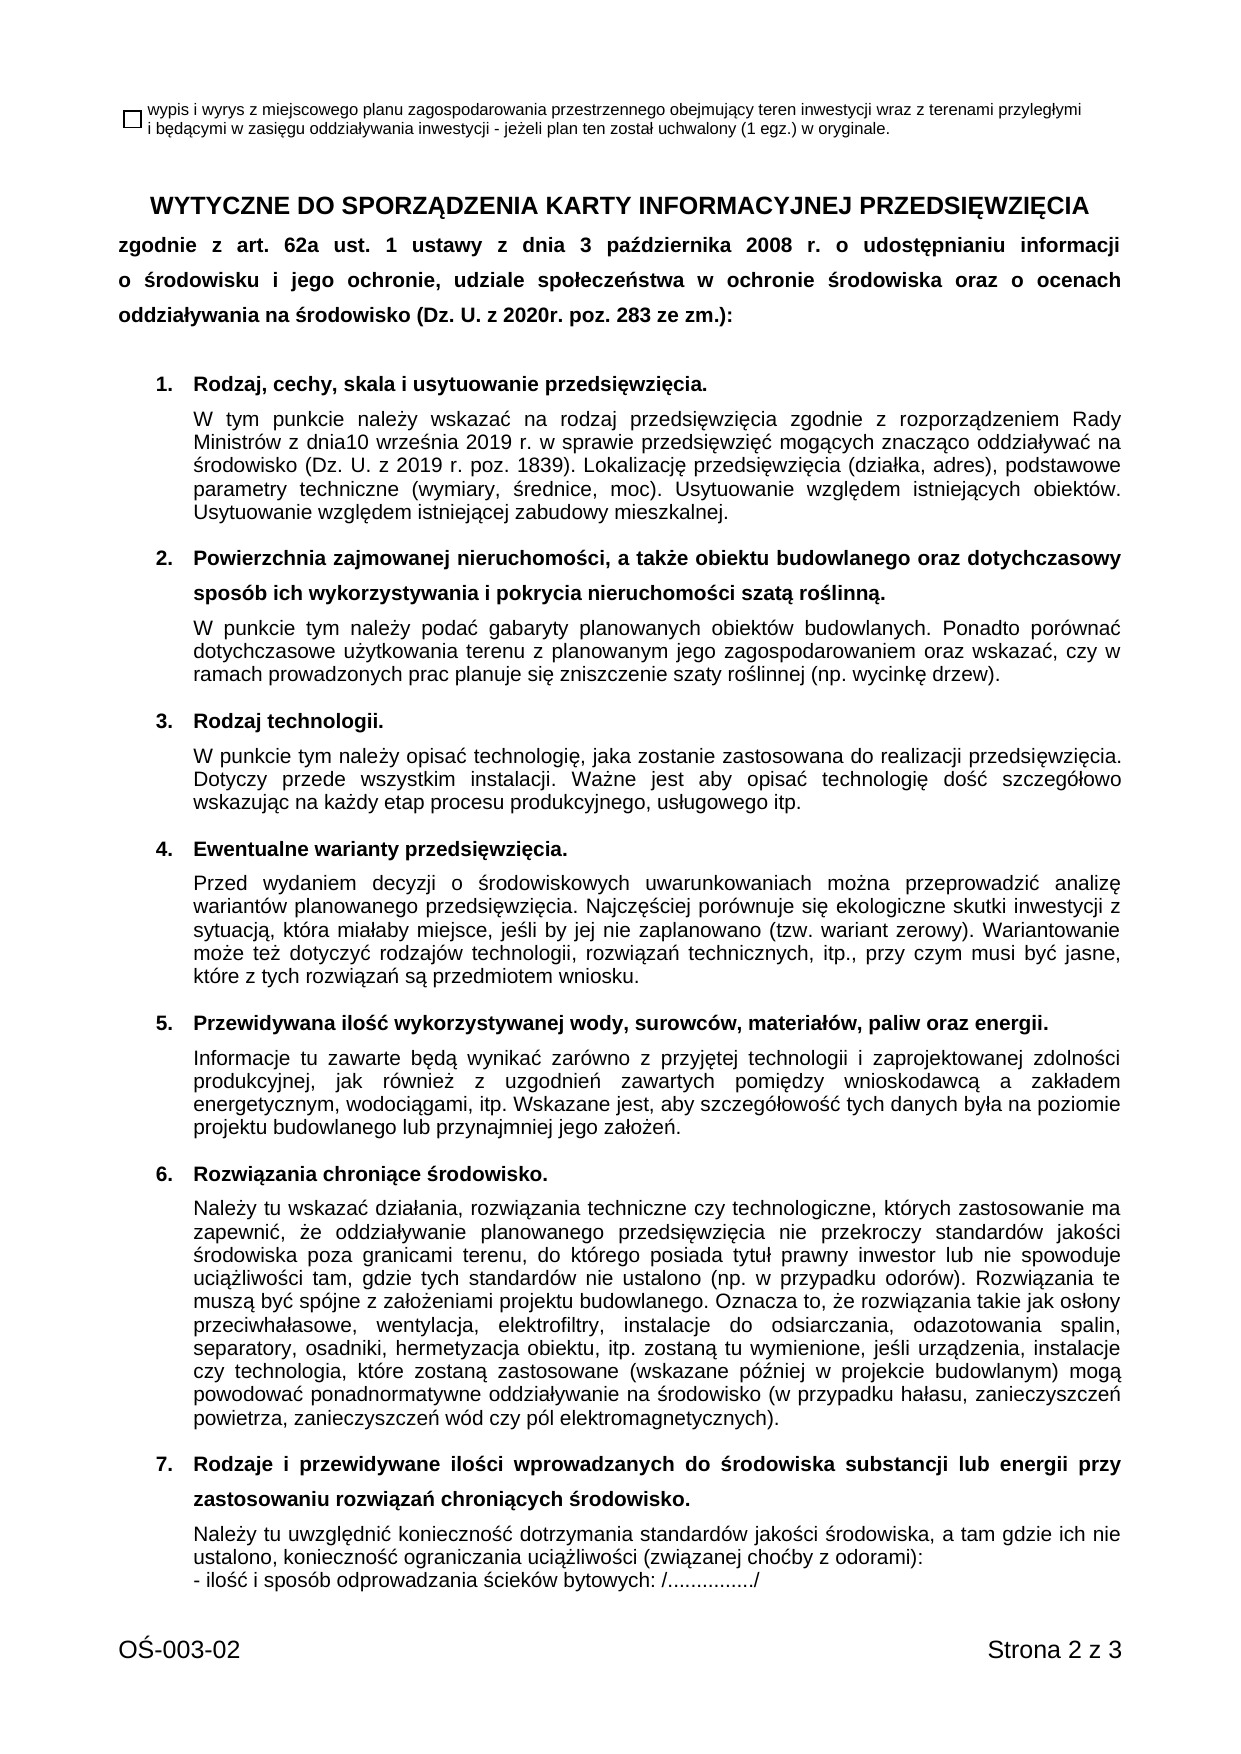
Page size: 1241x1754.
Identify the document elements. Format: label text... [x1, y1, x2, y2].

list Przed wydaniem decyzji o środowiskowych uwarunkowaniach można przeprowadzić analizę wariantów planowanego przedsięwzięcia. Najczęściej porównuje się ekologiczne skutki inwestycji z sytuacją, która miałaby miejsce, jeśli by jej nie zaplanowano (tzw. wariant zerowy). Wariantowanie może też dotyczyć rodzajów technologii, rozwiązań technicznych, itp., przy czym musi być jasne, które z tych rozwiązań są przedmiotem wniosku. [156, 872, 1122, 988]
list Rodzaj technologii. [156, 709, 1122, 733]
text WYTYCZNE DO SPORZĄDZENIA KARTY INFORMACYJNEJ PRZEDSIĘWZIĘCIA [118, 192, 1122, 219]
list W punkcie tym należy podać gabaryty planowanych obiektów budowlanych. Ponadto porównać dotychczasowe użytkowania terenu z planowanym jego zagospodarowaniem oraz wskazać, czy w ramach prowadzonych prac planuje się zniszczenie szaty roślinnej (np. wycinkę drzew). [156, 616, 1122, 686]
list Należy tu uwzględnić konieczność dotrzymania standardów jakości środowiska, a tam gdzie ich nie ustalono, konieczność ograniczania uciążliwości (związanej choćby z odorami): [156, 1522, 1122, 1568]
list Informacje tu zawarte będą wynikać zarówno z przyjętej technologii i zaprojektowanej zdolności produkcyjnej, jak również z uzgodnień zawartych pomiędzy wnioskodawcą a zakładem energetycznym, wodociągami, itp. Wskazane jest, aby szczegółowość tych danych była na poziomie projektu budowlanego lub przynajmniej jego założeń. [156, 1046, 1122, 1139]
list Powierzchnia zajmowanej nieruchomości, a także obiektu budowlanego oraz dotychczasowy sposób ich wykorzystywania i pokrycia nieruchomości szatą roślinną. [156, 547, 1122, 605]
list Przewidywana ilość wykorzystywanej wody, surowców, materiałów, paliw oraz energii. [156, 1011, 1122, 1034]
list Rodzaj, cechy, skala i usytuowanie przedsięwzięcia. [156, 373, 1122, 396]
list Ewentualne warianty przedsięwzięcia. [156, 837, 1122, 860]
list W tym punkcie należy wskazać na rodzaj przedsięwzięcia zgodnie z rozporządzeniem Rady Ministrów z dnia10 września 2019 r. w sprawie przedsięwzięć mogących znacząco oddziaływać na środowisko (Dz. U. z 2019 r. poz. 1839). Lokalizację przedsięwzięcia (działka, adres), podstawowe parametry techniczne (wymiary, średnice, moc). Usytuowanie względem istniejących obiektów. Usytuowanie względem istniejącej zabudowy mieszkalnej. [156, 407, 1122, 524]
text zgodnie z art. 62a ust. 1 ustawy z dnia 3 października 2008 r. o udostępnianiu informacji o środowisku i jego ochronie, udziale społeczeństwa w ochronie środowiska oraz o ocenach oddziaływania na środowisko (Dz. U. z 2020r. poz. 283 ze zm.): [118, 233, 1122, 326]
list Rozwiązania chroniące środowisko. [156, 1162, 1122, 1185]
list Należy tu wskazać działania, rozwiązania techniczne czy technologiczne, których zastosowanie ma zapewnić, że oddziaływanie planowanego przedsięwzięcia nie przekroczy standardów jakości środowiska poza granicami terenu, do którego posiada tytuł prawny inwestor lub nie spowoduje uciążliwości tam, gdzie tych standardów nie ustalono (np. w przypadku odorów). Rozwiązania te muszą być spójne z założeniami projektu budowlanego. Oznacza to, że rozwiązania takie jak osłony przeciwhałasowe, wentylacja, elektrofiltry, instalacje do odsiarczania, odazotowania spalin, separatory, osadniki, hermetyzacja obiektu, itp. zostaną tu wymienione, jeśli urządzenia, instalacje czy technologia, które zostaną zastosowane (wskazane później w projekcie budowlanym) mogą powodować ponadnormatywne oddziaływanie na środowisko (w przypadku hałasu, zanieczyszczeń powietrza, zanieczyszczeń wód czy pól elektromagnetycznych). [156, 1197, 1122, 1429]
list Rodzaje i przewidywane ilości wprowadzanych do środowiska substancji lub energii przy zastosowaniu rozwiązań chroniących środowisko. [156, 1452, 1122, 1511]
list W punkcie tym należy opisać technologię, jaka zostanie zastosowana do realizacji przedsięwzięcia. Dotyczy przede wszystkim instalacji. Ważne jest aby opisać technologię dość szczegółowo wskazując na każdy etap procesu produkcyjnego, usługowego itp. [156, 744, 1122, 814]
list - ilość i sposób odprowadzania ścieków bytowych: /.............../ [156, 1568, 1122, 1592]
